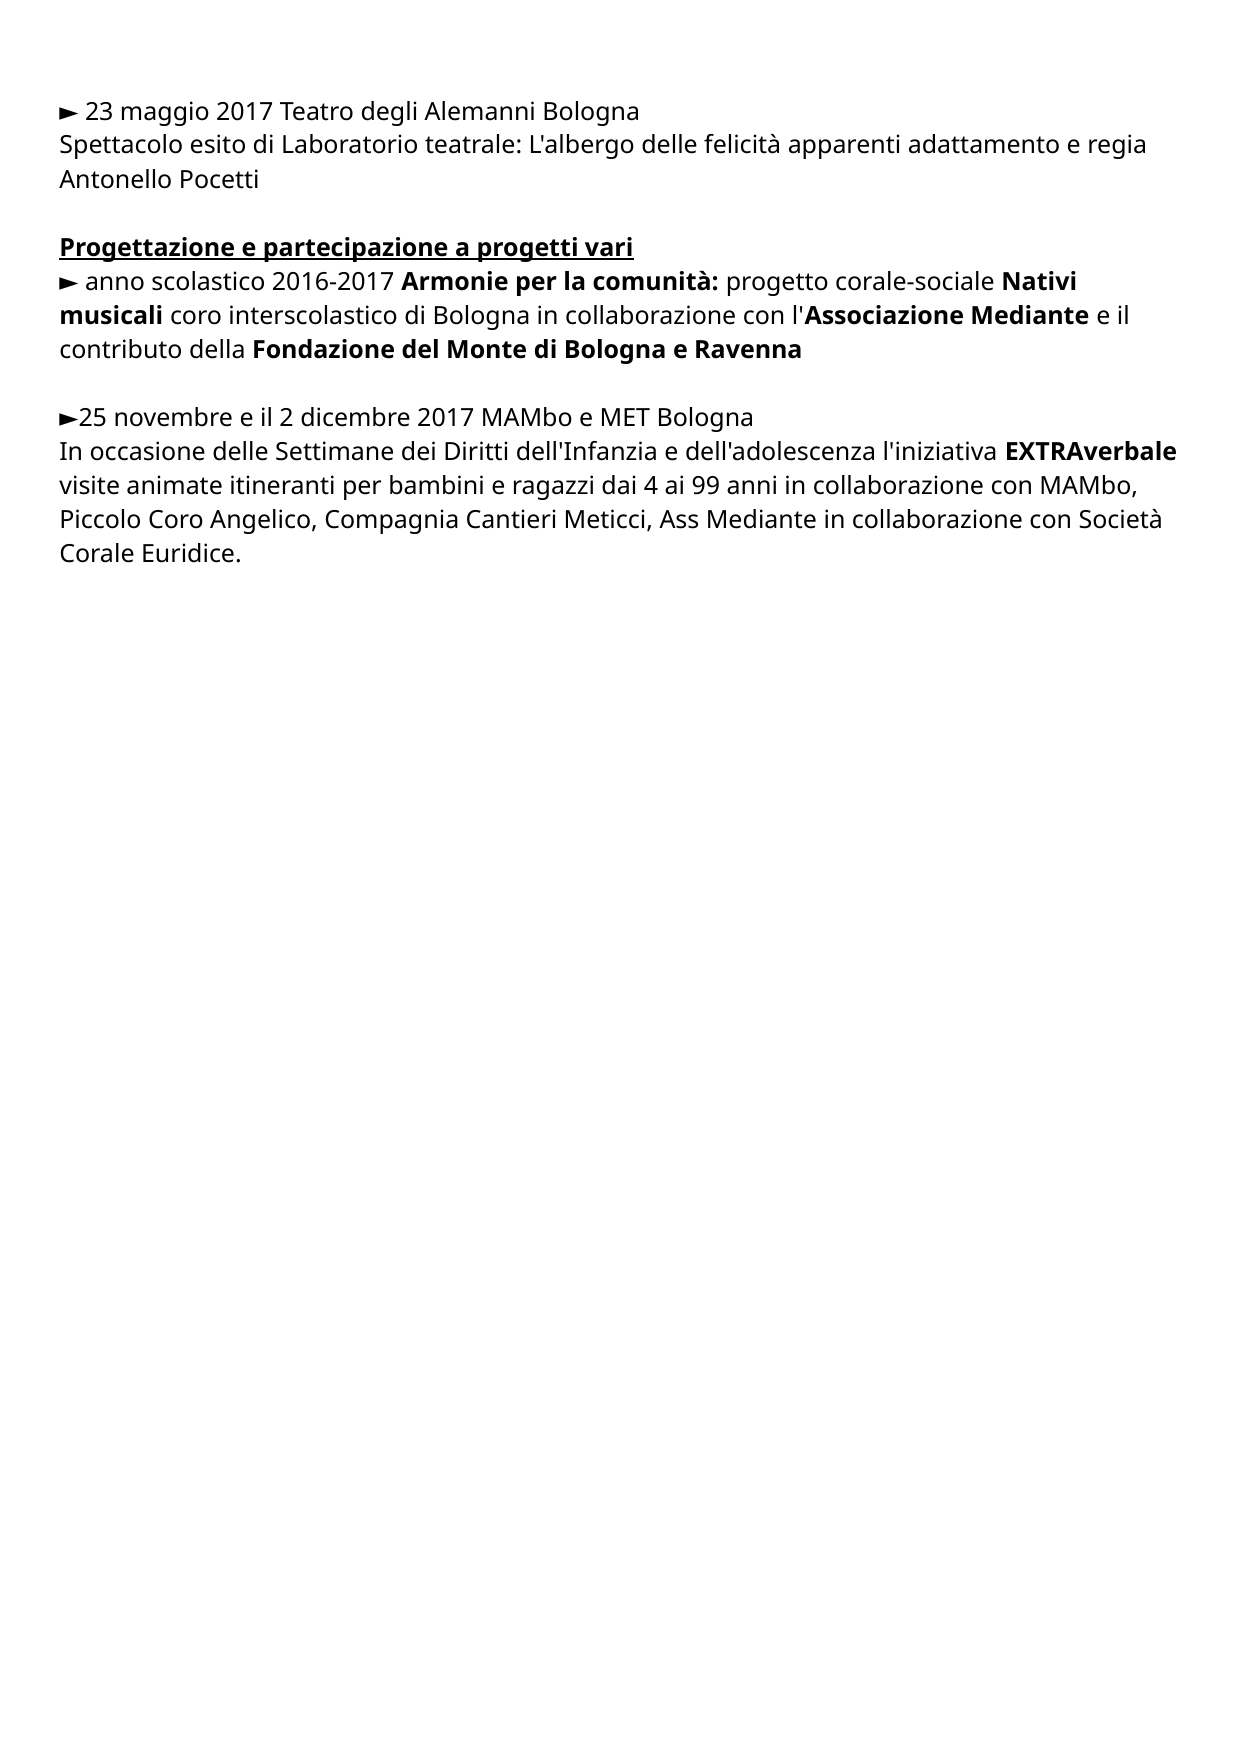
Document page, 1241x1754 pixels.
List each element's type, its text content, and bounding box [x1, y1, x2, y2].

text Spettacolo esito di Laboratorio teatrale: L'albergo delle felicità apparenti adattamento e regia Antonello Pocetti [59, 127, 1181, 195]
text ►25 novembre e il 2 dicembre 2017 MAMbo e MET Bologna [59, 400, 1181, 434]
text In occasione delle Settimane dei Diritti dell'Infanzia e dell'adolescenza l'iniziativa EXTRAverbale visite animate itineranti per bambini e ragazzi dai 4 ai 99 anni in collaborazione con MAMbo, Piccolo Coro Angelico, Compagnia Cantieri Meticci, Ass Mediante in collaborazione con Società Corale Euridice. [59, 434, 1181, 570]
text ► anno scolastico 2016-2017 Armonie per la comunità: progetto corale-sociale Nativi musicali coro interscolastico di Bologna in collaborazione con l'Associazione Mediante e il contributo della Fondazione del Monte di Bologna e Ravenna [59, 263, 1181, 366]
text Progettazione e partecipazione a progetti vari [59, 229, 1181, 263]
text ► 23 maggio 2017 Teatro degli Alemanni Bologna [59, 93, 1181, 127]
